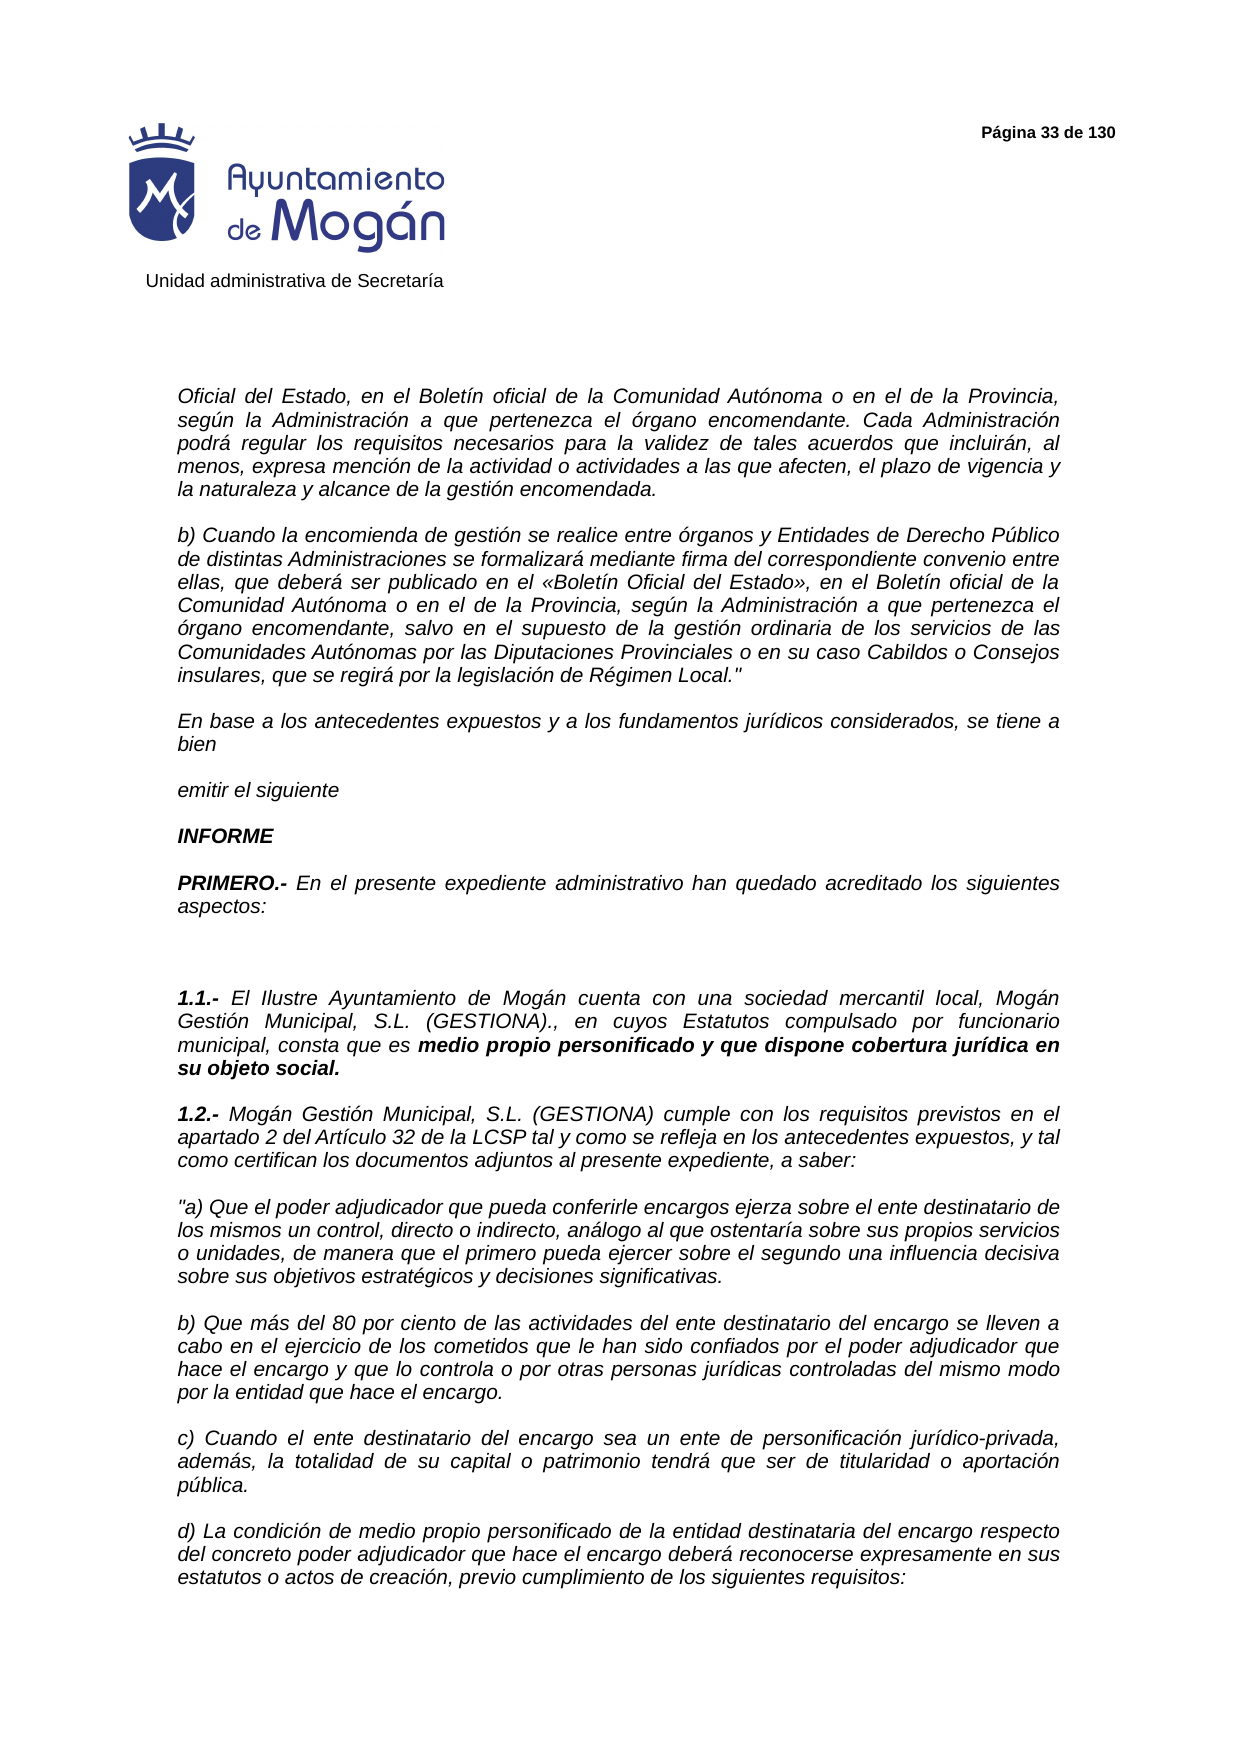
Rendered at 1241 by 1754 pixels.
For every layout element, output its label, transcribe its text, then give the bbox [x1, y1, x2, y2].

text INFORME [177, 825, 1063, 848]
text En base a los antecedentes expuestos y a los fundamentos jurídicos considerados, se tiene a bien [177, 709, 1063, 756]
picture [128, 123, 445, 259]
text b) Cuando la encomienda de gestión se realice entre órganos y Entidades de Derecho Público de distintas Administraciones se formalizará mediante firma del correspondiente convenio entre ellas, que deberá ser publicado en el «Boletín Oficial del Estado», en el Boletín oficial de la Comunidad Autónoma o en el de la Provincia, según la Administración a que pertenezca el órgano encomendante, salvo en el supuesto de la gestión ordinaria de los servicios de las Comunidades Autónomas por las Diputaciones Provinciales o en su caso Cabildos o Consejos insulares, que se regirá por la legislación de Régimen Local." [177, 524, 1063, 687]
text Oficial del Estado, en el Boletín oficial de la Comunidad Autónoma o en el de la Provincia, según la Administración a que pertenezca el órgano encomendante. Cada Administración podrá regular los requisitos necesarios para la validez de tales acuerdos que incluirán, al menos, expresa mención de la actividad o actividades a las que afecten, el plazo de vigencia y la naturaleza y alcance de la gestión encomendada. [177, 385, 1063, 501]
text c) Cuando el ente destinatario del encargo sea un ente de personificación jurídico-privada, además, la totalidad de su capital o patrimonio tendrá que ser de titularidad o aportación pública. [177, 1427, 1063, 1497]
text b) Que más del 80 por ciento de las actividades del ente destinatario del encargo se lleven a cabo en el ejercicio de los cometidos que le han sido confiados por el poder adjudicador que hace el encargo y que lo controla o por otras personas jurídicas controladas del mismo modo por la entidad que hace el encargo. [177, 1311, 1063, 1404]
text PRIMERO.- En el presente expediente administrativo han quedado acreditado los siguientes aspectos: [177, 871, 1063, 918]
text 1.2.- Mogán Gestión Municipal, S.L. (GESTIONA) cumple con los requisitos previstos en el apartado 2 del Artículo 32 de la LCSP tal y como se refleja en los antecedentes expuestos, y tal como certifican los documentos adjuntos al presente expediente, a saber: [177, 1103, 1063, 1172]
text emitir el siguiente [177, 779, 1063, 802]
text d) La condición de medio propio personificado de la entidad destinataria del encargo respecto del concreto poder adjudicador que hace el encargo deberá reconocerse expresamente en sus estatutos o actos de creación, previo cumplimiento de los siguientes requisitos: [177, 1519, 1063, 1589]
text 1.1.- El Ilustre Ayuntamiento de Mogán cuenta con una sociedad mercantil local, Mogán Gestión Municipal, S.L. (GESTIONA)., en cuyos Estatutos compulsado por funcionario municipal, consta que es medio propio personificado y que dispone cobertura jurídica en su objeto social. [177, 987, 1063, 1080]
text "a) Que el poder adjudicador que pueda conferirle encargos ejerza sobre el ente destinatario de los mismos un control, directo o indirecto, análogo al que ostentaría sobre sus propios servicios o unidades, de manera que el primero pueda ejercer sobre el segundo una influencia decisiva sobre sus objetivos estratégicos y decisiones significativas. [177, 1195, 1063, 1288]
